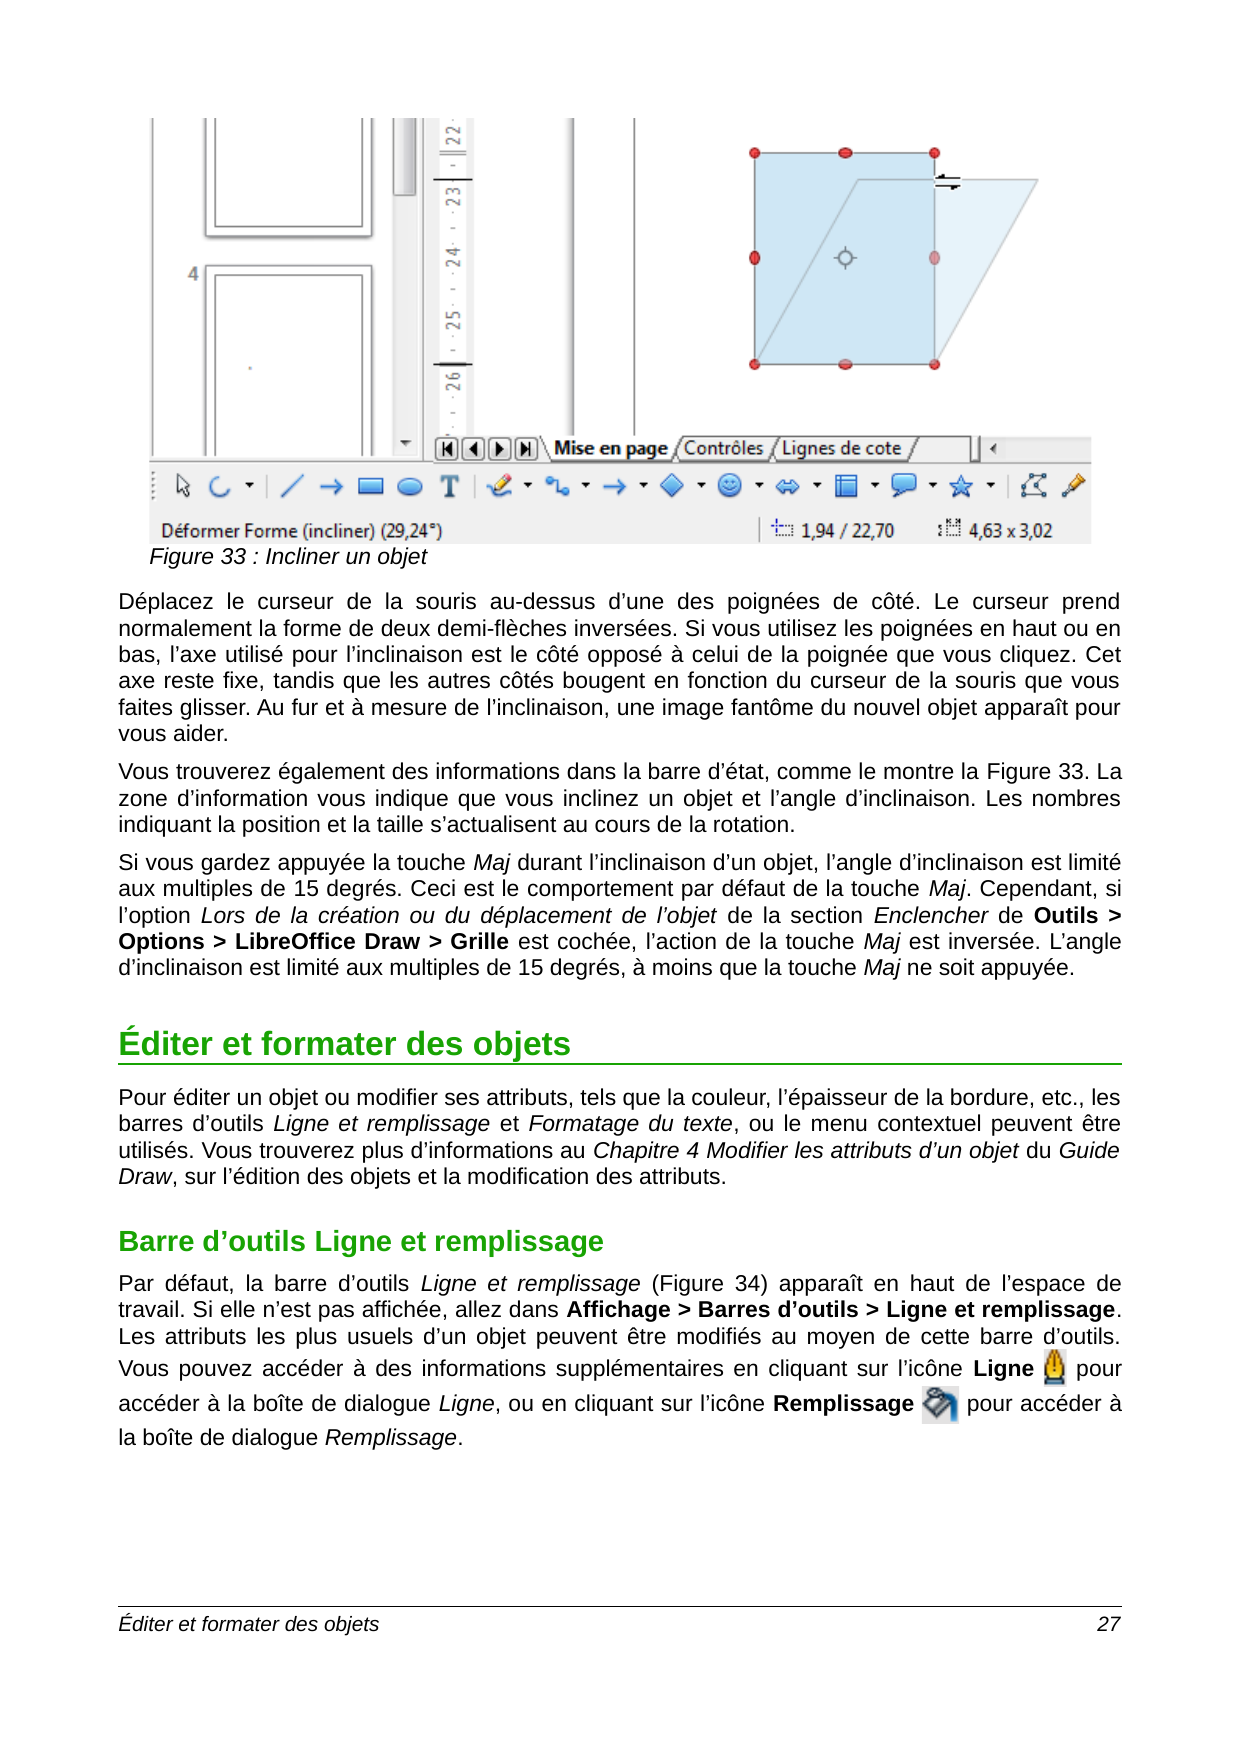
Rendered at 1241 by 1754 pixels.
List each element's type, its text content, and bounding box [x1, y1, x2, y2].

text Vous trouverez également des informations dans la barre d’état, comme le montre la Figure 33. La zone d’information vous indique que vous inclinez un objet et l’angle d’inclinaison. Les nombres indiquant la position et la taille s’actualisent au cours de la rotation. [118, 758, 1122, 837]
subtitle Barre d’outils Ligne et remplissage [118, 1224, 1122, 1258]
text Si vous gardez appuyée la touche Maj durant l’inclinaison d’un objet, l’angle d’inclinaison est limité aux multiples de 15 degrés. Ceci est le comportement par défaut de la touche Maj. Cependant, si l’option Lors de la création ou du déplacement de l’objet de la section Enclencher de Outils > Options > LibreOffice Draw > Grille est cochée, l’action de la touche Maj est inversée. L’angle d’inclinaison est limité aux multiples de 15 degrés, à moins que la touche Maj ne soit appuyée. [118, 849, 1122, 981]
picture [1043, 1349, 1067, 1387]
text Pour éditer un objet ou modifier ses attributs, tels que la couleur, l’épaisseur de la bordure, etc., les barres d’outils Ligne et remplissage et Formatage du texte, ou le menu contextuel peuvent être utilisés. Vous trouverez plus d’informations au Chapitre 4 Modifier les attributs d’un objet du Guide Draw, sur l’édition des objets et la modification des attributs. [118, 1084, 1122, 1189]
picture [149, 118, 1092, 544]
picture [921, 1386, 960, 1424]
subtitle Éditer et formater des objets [118, 1024, 1122, 1063]
text Figure 33 : Incliner un objet [149, 544, 1091, 569]
text Déplacez le curseur de la souris au-dessus d’une des poignées de côté. Le curseur prend normalement la forme de deux demi-flèches inversées. Si vous utilisez les poignées en haut ou en bas, l’axe utilisé pour l’inclinaison est le côté opposé à celui de la poignée que vous cliquez. Cet axe reste fixe, tandis que les autres côtés bougent en fonction du curseur de la souris que vous faites glisser. Au fur et à mesure de l’inclinaison, une image fantôme du nouvel objet apparaît pour vous aider. [118, 588, 1122, 746]
text Par défaut, la barre d’outils Ligne et remplissage (Figure 34) apparaît en haut de l’espace de travail. Si elle n’est pas affichée, allez dans Affichage > Barres d’outils > Ligne et remplissage. Les attributs les plus usuels d’un objet peuvent être modifiés au moyen de cette barre d’outils. Vous pouvez accéder à des informations supplémentaires en cliquant sur l’icône Ligne pour accéder à la boîte de dialogue Ligne, ou en cliquant sur l’icône Remplissage pour accéder à la boîte de dialogue Remplissage. [118, 1270, 1122, 1450]
